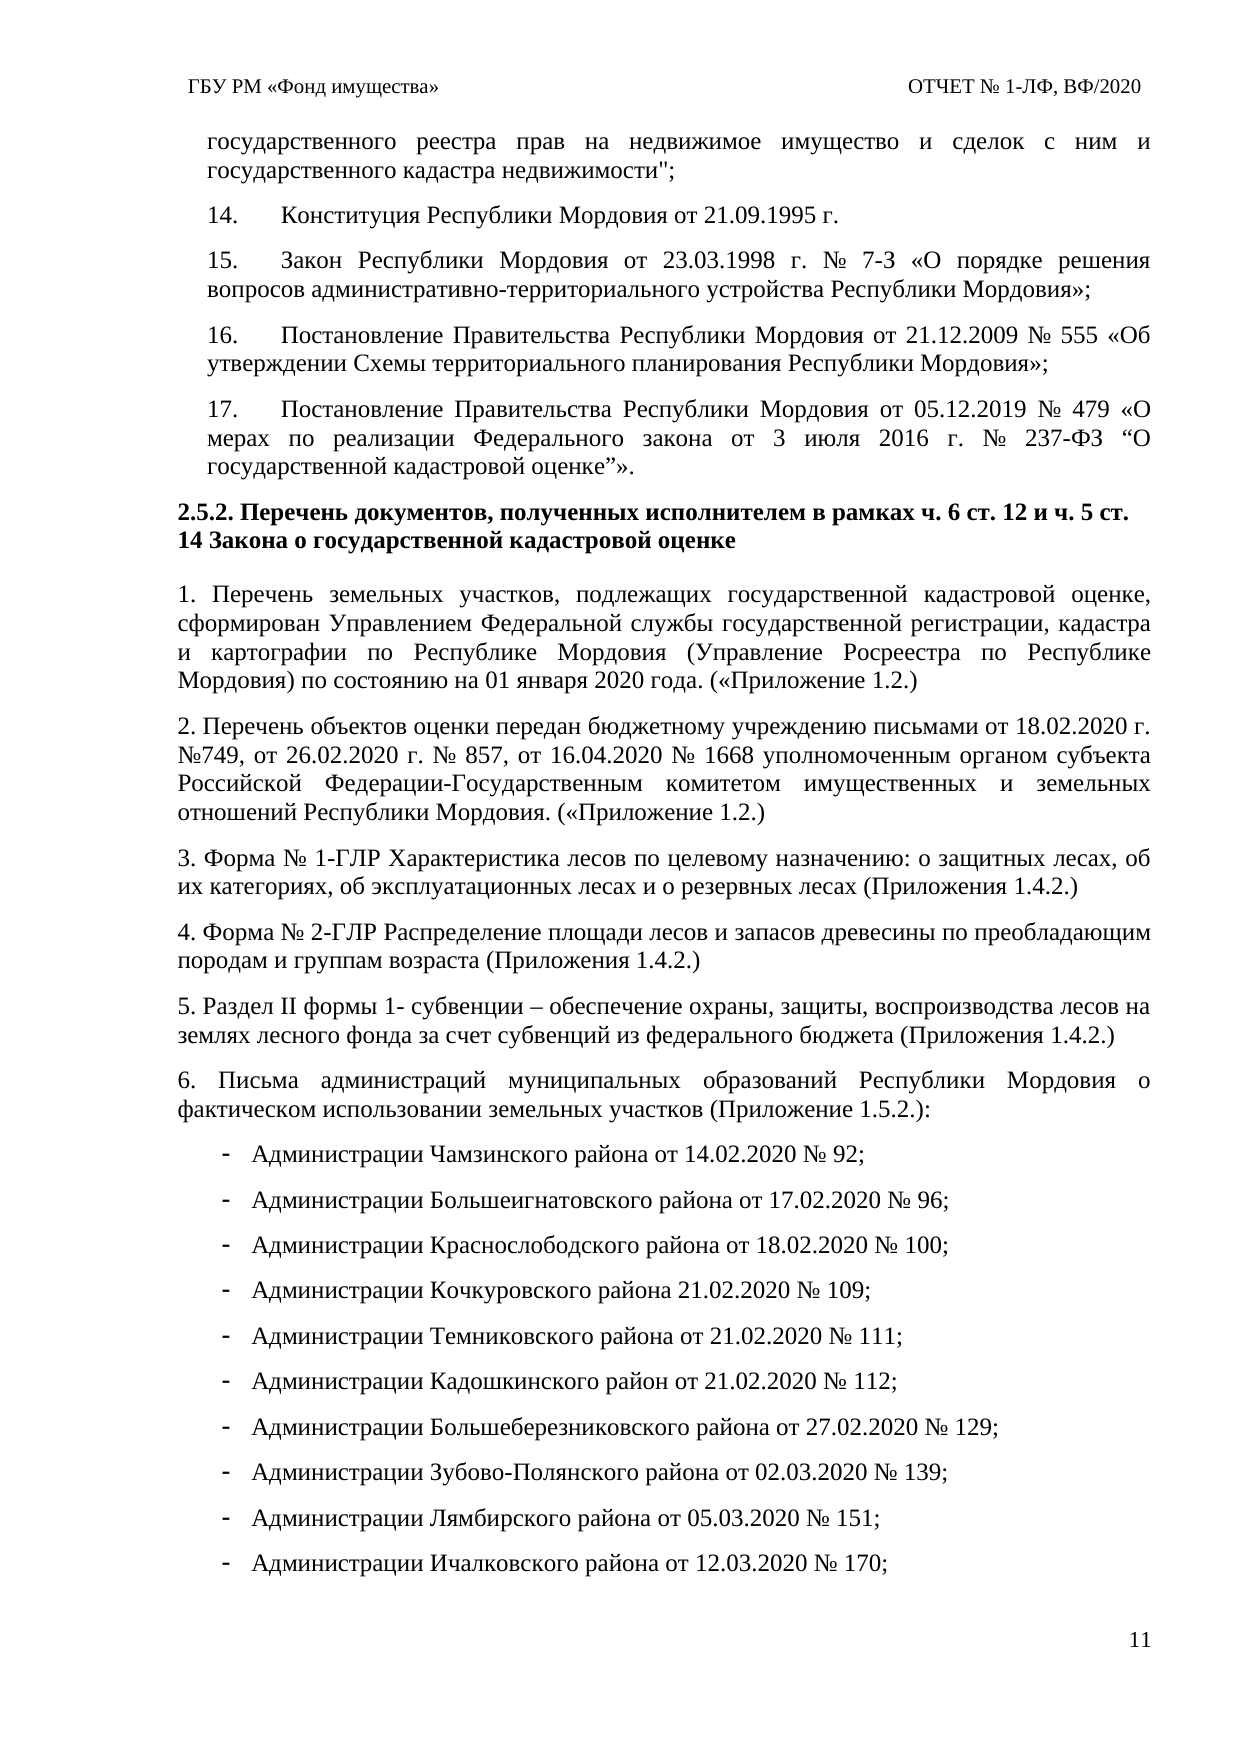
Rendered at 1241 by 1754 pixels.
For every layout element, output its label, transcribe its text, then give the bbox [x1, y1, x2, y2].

list Администрации Краснослободского района от 18.02.2020 № 100; [222, 1230, 1152, 1259]
subtitle 2.5.2. Перечень документов, полученных исполнителем в рамках ч. 6 ст. 12 и ч. 5 ст. 14 Закона о государственной кадастровой оценке [177, 497, 1152, 554]
list Администрации Темниковского района от 21.02.2020 № 111; [222, 1321, 1152, 1350]
list Конституция Республики Мордовия от 21.09.1995 г. [207, 200, 1152, 229]
text 3. Форма № 1-ГЛР Характеристика лесов по целевому назначению: о защитных лесах, об их категориях, об эксплуатационных лесах и о резервных лесах (Приложения 1.4.2.) [148, 843, 1152, 900]
list Администрации Чамзинского района от 14.02.2020 № 92; [222, 1139, 1152, 1168]
text 5. Раздел II формы 1- субвенции – обеспечение охраны, защиты, воспроизводства лесов на землях лесного фонда за счет субвенций из федерального бюджета (Приложения 1.4.2.) [148, 991, 1152, 1048]
list Администрации Кадошкинского район от 21.02.2020 № 112; [222, 1366, 1152, 1395]
list Администрации Ичалковского района от 12.03.2020 № 170; [222, 1548, 1152, 1577]
text 2. Перечень объектов оценки передан бюджетному учреждению письмами от 18.02.2020 г. №749, от 26.02.2020 г. № 857, от 16.04.2020 № 1668 уполномоченным органом субъекта Российской Федерации-Государственным комитетом имущественных и земельных отношений Республики Мордовия. («Приложение 1.2.) [148, 711, 1152, 826]
list Постановление Правительства Республики Мордовия от 05.12.2019 № 479 «О мерах по реализации Федерального закона от 3 июля 2016 г. № 237-ФЗ “О государственной кадастровой оценке”». [207, 394, 1152, 480]
text 1. Перечень земельных участков, подлежащих государственной кадастровой оценке, сформирован Управлением Федеральной службы государственной регистрации, кадастра и картографии по Республике Мордовия (Управление Росреестра по Республике Мордовия) по состоянию на 01 января 2020 года. («Приложение 1.2.) [148, 579, 1152, 694]
list Закон Республики Мордовия от 23.03.1998 г. № 7-З «О порядке решения вопросов административно-территориального устройства Республики Мордовия»; [207, 246, 1152, 303]
list Постановление Правительства Республики Мордовия от 21.12.2009 № 555 «Об утверждении Схемы территориального планирования Республики Мордовия»; [207, 320, 1152, 377]
text 6. Письма администраций муниципальных образований Республики Мордовия о фактическом использовании земельных участков (Приложение 1.5.2.): [148, 1065, 1152, 1123]
list Администрации Кочкуровского района 21.02.2020 № 109; [222, 1276, 1152, 1304]
text 4. Форма № 2-ГЛР Распределение площади лесов и запасов древесины по преобладающим породам и группам возраста (Приложения 1.4.2.) [148, 917, 1152, 974]
list Администрации Зубово-Полянского района от 02.03.2020 № 139; [222, 1457, 1152, 1486]
list Администрации Лямбирского района от 05.03.2020 № 151; [222, 1503, 1152, 1531]
list Администрации Большеигнатовского района от 17.02.2020 № 96; [222, 1185, 1152, 1213]
list государственного реестра прав на недвижимое имущество и сделок с ним и государственного кадастра недвижимости"; [207, 126, 1152, 183]
list Администрации Большеберезниковского района от 27.02.2020 № 129; [222, 1412, 1152, 1441]
